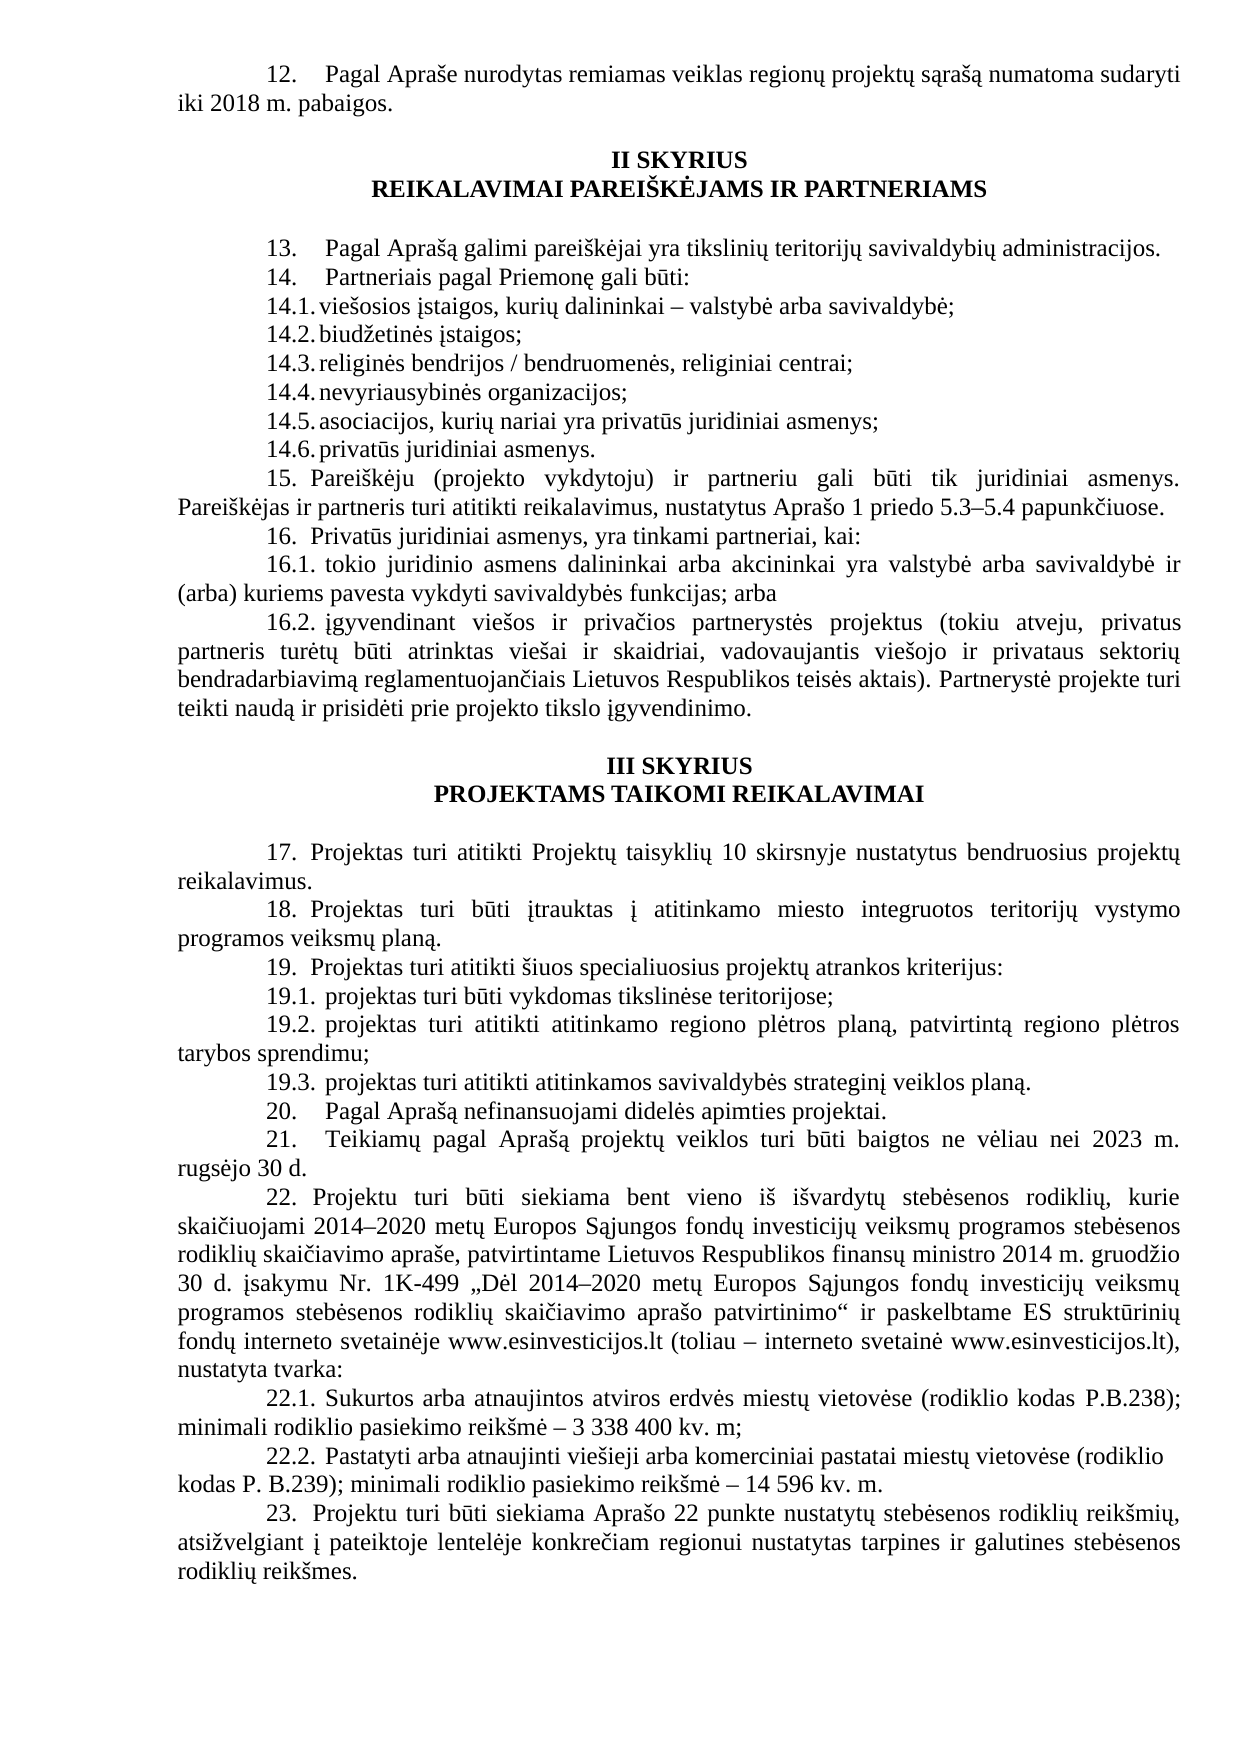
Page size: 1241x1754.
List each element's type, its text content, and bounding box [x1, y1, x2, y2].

text 23. Projektu turi būti siekiama Aprašo 22 punkte nustatytų stebėsenos rodiklių reikšmių, atsižvelgiant į pateiktoje lentelėje konkrečiam regionui nustatytas tarpines ir galutines stebėsenos rodiklių reikšmes. [177, 1498, 1181, 1584]
text 14.3. religinės bendrijos / bendruomenės, religiniai centrai; [266, 348, 1181, 377]
text 19.1. projektas turi būti vykdomas tikslinėse teritorijose; [177, 981, 1181, 1009]
text 14. Partneriais pagal Priemonę gali būti: [177, 262, 1181, 291]
text 17. Projektas turi atitikti Projektų taisyklių 10 skirsnyje nustatytus bendruosius projektų reikalavimus. [177, 837, 1181, 894]
text III SKYRIUS [177, 751, 1181, 779]
text 14.1. viešosios įstaigos, kurių dalininkai – valstybė arba savivaldybė; [266, 291, 1181, 319]
text REIKALAVIMAI PAREIŠKĖJAMS IR PARTNERIAMS [177, 174, 1181, 203]
text PROJEKTAMS TAIKOMI REIKALAVIMAI [177, 779, 1181, 808]
text 14.4. nevyriausybinės organizacijos; [266, 377, 1181, 406]
text 22.1. Sukurtos arba atnaujintos atviros erdvės miestų vietovėse (rodiklio kodas P.B.238); minimali rodiklio pasiekimo reikšmė – 3 338 400 kv. m; [177, 1383, 1181, 1441]
text 16. Privatūs juridiniai asmenys, yra tinkami partneriai, kai: [177, 521, 1181, 549]
text 21. Teikiamų pagal Aprašą projektų veiklos turi būti baigtos ne vėliau nei 2023 m. rugsėjo 30 d. [177, 1124, 1181, 1182]
text 16.2. įgyvendinant viešos ir privačios partnerystės projektus (tokiu atveju, privatus partneris turėtų būti atrinktas viešai ir skaidriai, vadovaujantis viešojo ir privataus sektorių bendradarbiavimą reglamentuojančiais Lietuvos Respublikos teisės aktais). Partnerystė projekte turi teikti naudą ir prisidėti prie projekto tikslo įgyvendinimo. [177, 607, 1181, 722]
text 22.2. Pastatyti arba atnaujinti viešieji arba komerciniai pastatai miestų vietovėse (rodiklio kodas P. B.239); minimali rodiklio pasiekimo reikšmė – 14 596 kv. m. [177, 1441, 1181, 1498]
text 20. Pagal Aprašą nefinansuojami didelės apimties projektai. [266, 1096, 1181, 1124]
text 14.2. biudžetinės įstaigos; [266, 319, 1181, 348]
text 16.1. tokio juridinio asmens dalininkai arba akcininkai yra valstybė arba savivaldybė ir (arba) kuriems pavesta vykdyti savivaldybės funkcijas; arba [177, 549, 1181, 607]
text II SKYRIUS [177, 145, 1181, 174]
text 19.3. projektas turi atitikti atitinkamos savivaldybės strateginį veiklos planą. [266, 1067, 1181, 1096]
text 14.6. privatūs juridiniai asmenys. [266, 434, 1181, 463]
text 19. Projektas turi atitikti šiuos specialiuosius projektų atrankos kriterijus: [266, 952, 1181, 981]
text 13. Pagal Aprašą galimi pareiškėjai yra tikslinių teritorijų savivaldybių administracijos. [177, 233, 1181, 262]
text 12. Pagal Apraše nurodytas remiamas veiklas regionų projektų sąrašą numatoma sudaryti iki 2018 m. pabaigos. [177, 59, 1181, 117]
text 22. Projektu turi būti siekiama bent vieno iš išvardytų stebėsenos rodiklių, kurie skaičiuojami 2014–2020 metų Europos Sąjungos fondų investicijų veiksmų programos stebėsenos rodiklių skaičiavimo apraše, patvirtintame Lietuvos Respublikos finansų ministro 2014 m. gruodžio 30 d. įsakymu Nr. 1K-499 „Dėl 2014–2020 metų Europos Sąjungos fondų investicijų veiksmų programos stebėsenos rodiklių skaičiavimo aprašo patvirtinimo“ ir paskelbtame ES struktūrinių fondų interneto svetainėje www.esinvesticijos.lt (toliau – interneto svetainė www.esinvesticijos.lt), nustatyta tvarka: [177, 1182, 1181, 1383]
text 14.5. asociacijos, kurių nariai yra privatūs juridiniai asmenys; [266, 406, 1181, 434]
text 15. Pareiškėju (projekto vykdytoju) ir partneriu gali būti tik juridiniai asmenys. Pareiškėjas ir partneris turi atitikti reikalavimus, nustatytus Aprašo 1 priedo 5.3–5.4 papunkčiuose. [177, 463, 1181, 521]
text 19.2. projektas turi atitikti atitinkamo regiono plėtros planą, patvirtintą regiono plėtros tarybos sprendimu; [177, 1009, 1181, 1067]
text 18. Projektas turi būti įtrauktas į atitinkamo miesto integruotos teritorijų vystymo programos veiksmų planą. [177, 894, 1181, 952]
